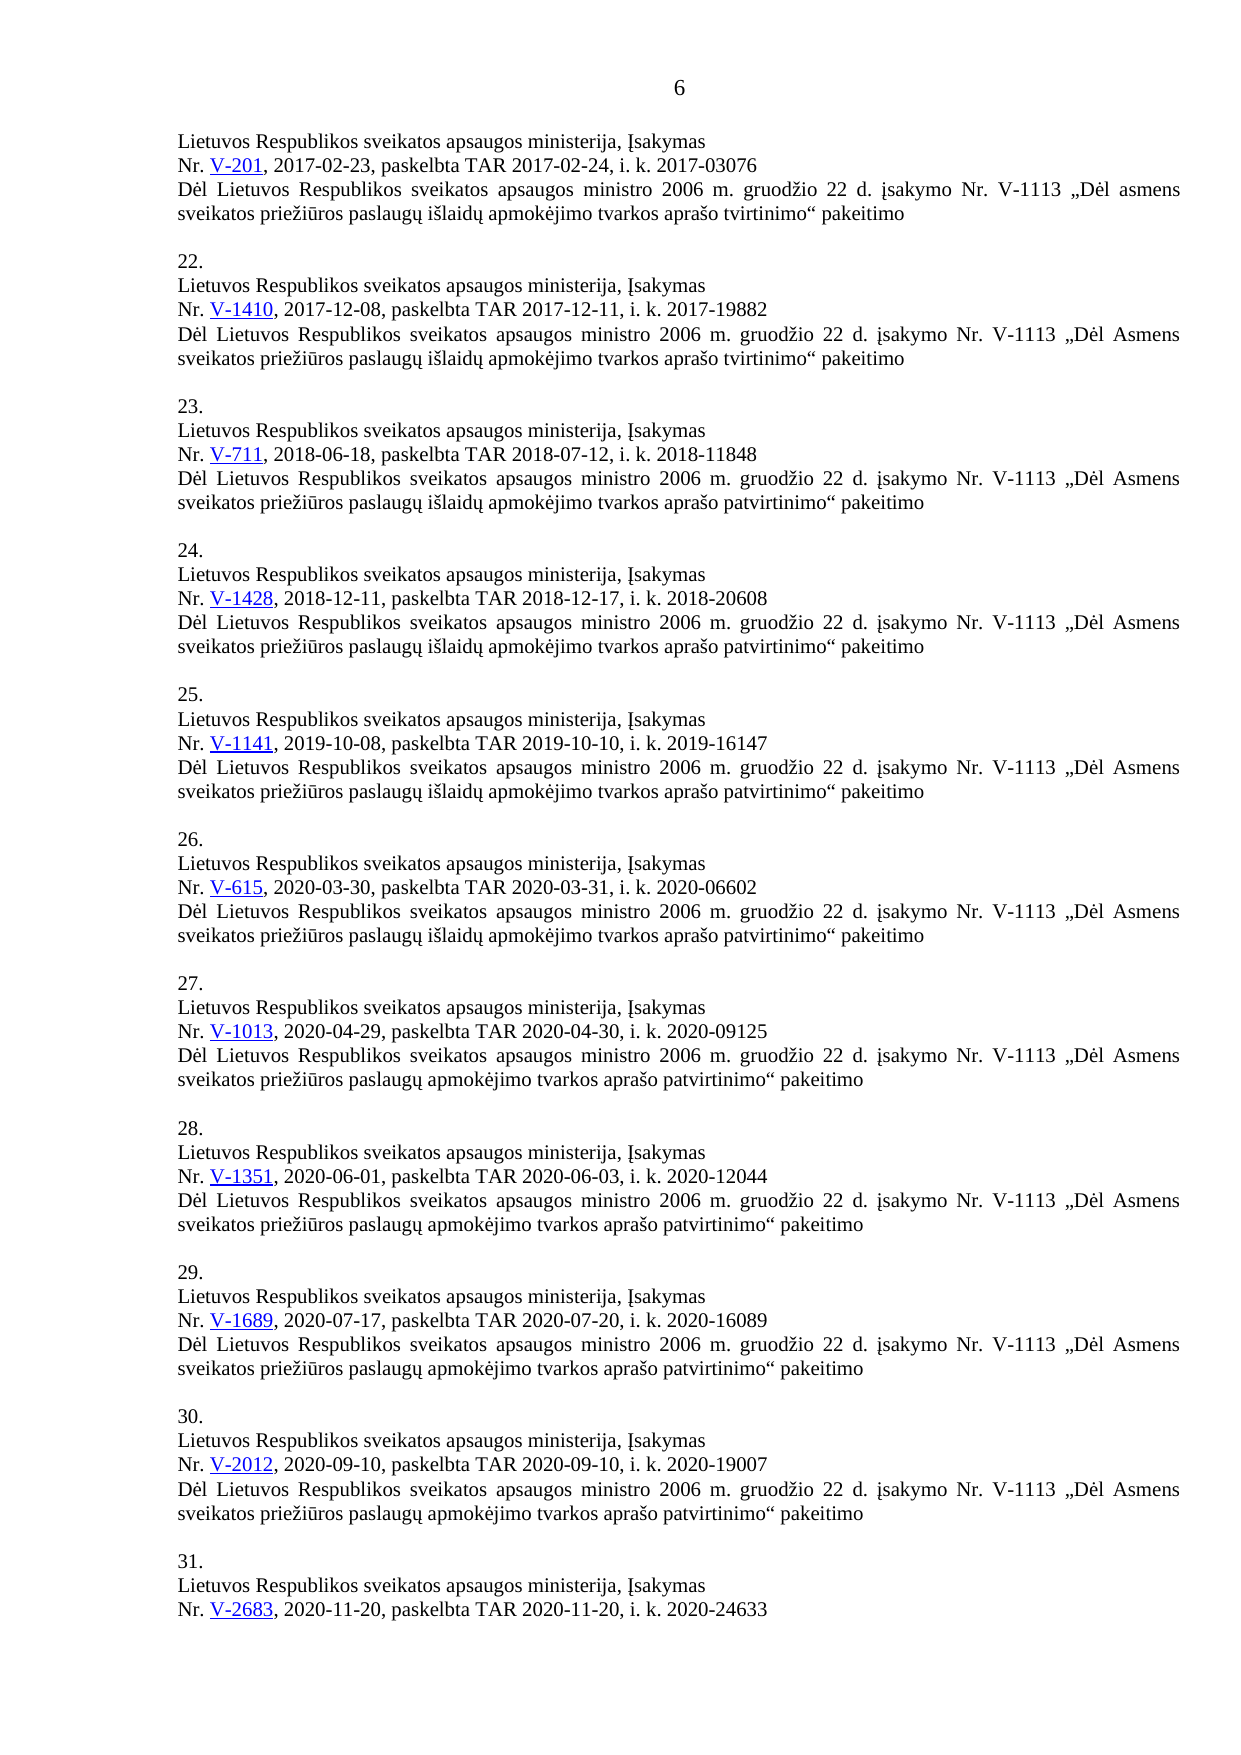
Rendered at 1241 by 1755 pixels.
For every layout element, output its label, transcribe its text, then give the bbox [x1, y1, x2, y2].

text Nr. V-1428, 2018-12-11, paskelbta TAR 2018-12-17, i. k. 2018-20608 [177, 586, 1181, 610]
text 29. [177, 1260, 1181, 1284]
text Dėl Lietuvos Respublikos sveikatos apsaugos ministro 2006 m. gruodžio 22 d. įsakymo Nr. V-1113 „Dėl Asmens sveikatos priežiūros paslaugų apmokėjimo tvarkos aprašo patvirtinimo“ pakeitimo [177, 1188, 1181, 1236]
text Lietuvos Respublikos sveikatos apsaugos ministerija, Įsakymas [177, 562, 1181, 586]
text Lietuvos Respublikos sveikatos apsaugos ministerija, Įsakymas [177, 1573, 1181, 1597]
text 25. [177, 682, 1181, 706]
text Lietuvos Respublikos sveikatos apsaugos ministerija, Įsakymas [177, 706, 1181, 731]
text Nr. V-1351, 2020-06-01, paskelbta TAR 2020-06-03, i. k. 2020-12044 [177, 1164, 1181, 1188]
text Nr. V-1013, 2020-04-29, paskelbta TAR 2020-04-30, i. k. 2020-09125 [177, 1019, 1181, 1043]
text Lietuvos Respublikos sveikatos apsaugos ministerija, Įsakymas [177, 273, 1181, 297]
text Nr. V-711, 2018-06-18, paskelbta TAR 2018-07-12, i. k. 2018-11848 [177, 442, 1181, 466]
text Lietuvos Respublikos sveikatos apsaugos ministerija, Įsakymas [177, 418, 1181, 442]
text Dėl Lietuvos Respublikos sveikatos apsaugos ministro 2006 m. gruodžio 22 d. įsakymo Nr. V-1113 „Dėl asmens sveikatos priežiūros paslaugų išlaidų apmokėjimo tvarkos aprašo tvirtinimo“ pakeitimo [177, 177, 1181, 225]
text Dėl Lietuvos Respublikos sveikatos apsaugos ministro 2006 m. gruodžio 22 d. įsakymo Nr. V-1113 „Dėl Asmens sveikatos priežiūros paslaugų apmokėjimo tvarkos aprašo patvirtinimo“ pakeitimo [177, 1043, 1181, 1091]
text 30. [177, 1404, 1181, 1428]
text Lietuvos Respublikos sveikatos apsaugos ministerija, Įsakymas [177, 995, 1181, 1019]
text Lietuvos Respublikos sveikatos apsaugos ministerija, Įsakymas [177, 1139, 1181, 1164]
text 26. [177, 827, 1181, 851]
text 24. [177, 538, 1181, 562]
text Nr. V-2683, 2020-11-20, paskelbta TAR 2020-11-20, i. k. 2020-24633 [177, 1597, 1181, 1621]
text Lietuvos Respublikos sveikatos apsaugos ministerija, Įsakymas [177, 1284, 1181, 1308]
text Nr. V-201, 2017-02-23, paskelbta TAR 2017-02-24, i. k. 2017-03076 [177, 153, 1181, 177]
text Lietuvos Respublikos sveikatos apsaugos ministerija, Įsakymas [177, 1428, 1181, 1452]
text Dėl Lietuvos Respublikos sveikatos apsaugos ministro 2006 m. gruodžio 22 d. įsakymo Nr. V-1113 „Dėl Asmens sveikatos priežiūros paslaugų apmokėjimo tvarkos aprašo patvirtinimo“ pakeitimo [177, 1476, 1181, 1524]
text 27. [177, 971, 1181, 995]
text Nr. V-1689, 2020-07-17, paskelbta TAR 2020-07-20, i. k. 2020-16089 [177, 1308, 1181, 1332]
text Dėl Lietuvos Respublikos sveikatos apsaugos ministro 2006 m. gruodžio 22 d. įsakymo Nr. V-1113 „Dėl Asmens sveikatos priežiūros paslaugų išlaidų apmokėjimo tvarkos aprašo patvirtinimo“ pakeitimo [177, 610, 1181, 658]
text Lietuvos Respublikos sveikatos apsaugos ministerija, Įsakymas [177, 851, 1181, 875]
text Nr. V-615, 2020-03-30, paskelbta TAR 2020-03-31, i. k. 2020-06602 [177, 875, 1181, 899]
text Dėl Lietuvos Respublikos sveikatos apsaugos ministro 2006 m. gruodžio 22 d. įsakymo Nr. V-1113 „Dėl Asmens sveikatos priežiūros paslaugų apmokėjimo tvarkos aprašo patvirtinimo“ pakeitimo [177, 1332, 1181, 1380]
text Dėl Lietuvos Respublikos sveikatos apsaugos ministro 2006 m. gruodžio 22 d. įsakymo Nr. V-1113 „Dėl Asmens sveikatos priežiūros paslaugų išlaidų apmokėjimo tvarkos aprašo patvirtinimo“ pakeitimo [177, 899, 1181, 947]
text Dėl Lietuvos Respublikos sveikatos apsaugos ministro 2006 m. gruodžio 22 d. įsakymo Nr. V-1113 „Dėl Asmens sveikatos priežiūros paslaugų išlaidų apmokėjimo tvarkos aprašo tvirtinimo“ pakeitimo [177, 321, 1181, 369]
text Nr. V-1410, 2017-12-08, paskelbta TAR 2017-12-11, i. k. 2017-19882 [177, 297, 1181, 321]
text 28. [177, 1116, 1181, 1139]
text 31. [177, 1549, 1181, 1573]
text Lietuvos Respublikos sveikatos apsaugos ministerija, Įsakymas [177, 129, 1181, 153]
text 22. [177, 249, 1181, 273]
text Dėl Lietuvos Respublikos sveikatos apsaugos ministro 2006 m. gruodžio 22 d. įsakymo Nr. V-1113 „Dėl Asmens sveikatos priežiūros paslaugų išlaidų apmokėjimo tvarkos aprašo patvirtinimo“ pakeitimo [177, 754, 1181, 803]
text 23. [177, 394, 1181, 418]
text Nr. V-1141, 2019-10-08, paskelbta TAR 2019-10-10, i. k. 2019-16147 [177, 731, 1181, 754]
text Nr. V-2012, 2020-09-10, paskelbta TAR 2020-09-10, i. k. 2020-19007 [177, 1452, 1181, 1476]
text Dėl Lietuvos Respublikos sveikatos apsaugos ministro 2006 m. gruodžio 22 d. įsakymo Nr. V-1113 „Dėl Asmens sveikatos priežiūros paslaugų išlaidų apmokėjimo tvarkos aprašo patvirtinimo“ pakeitimo [177, 466, 1181, 514]
